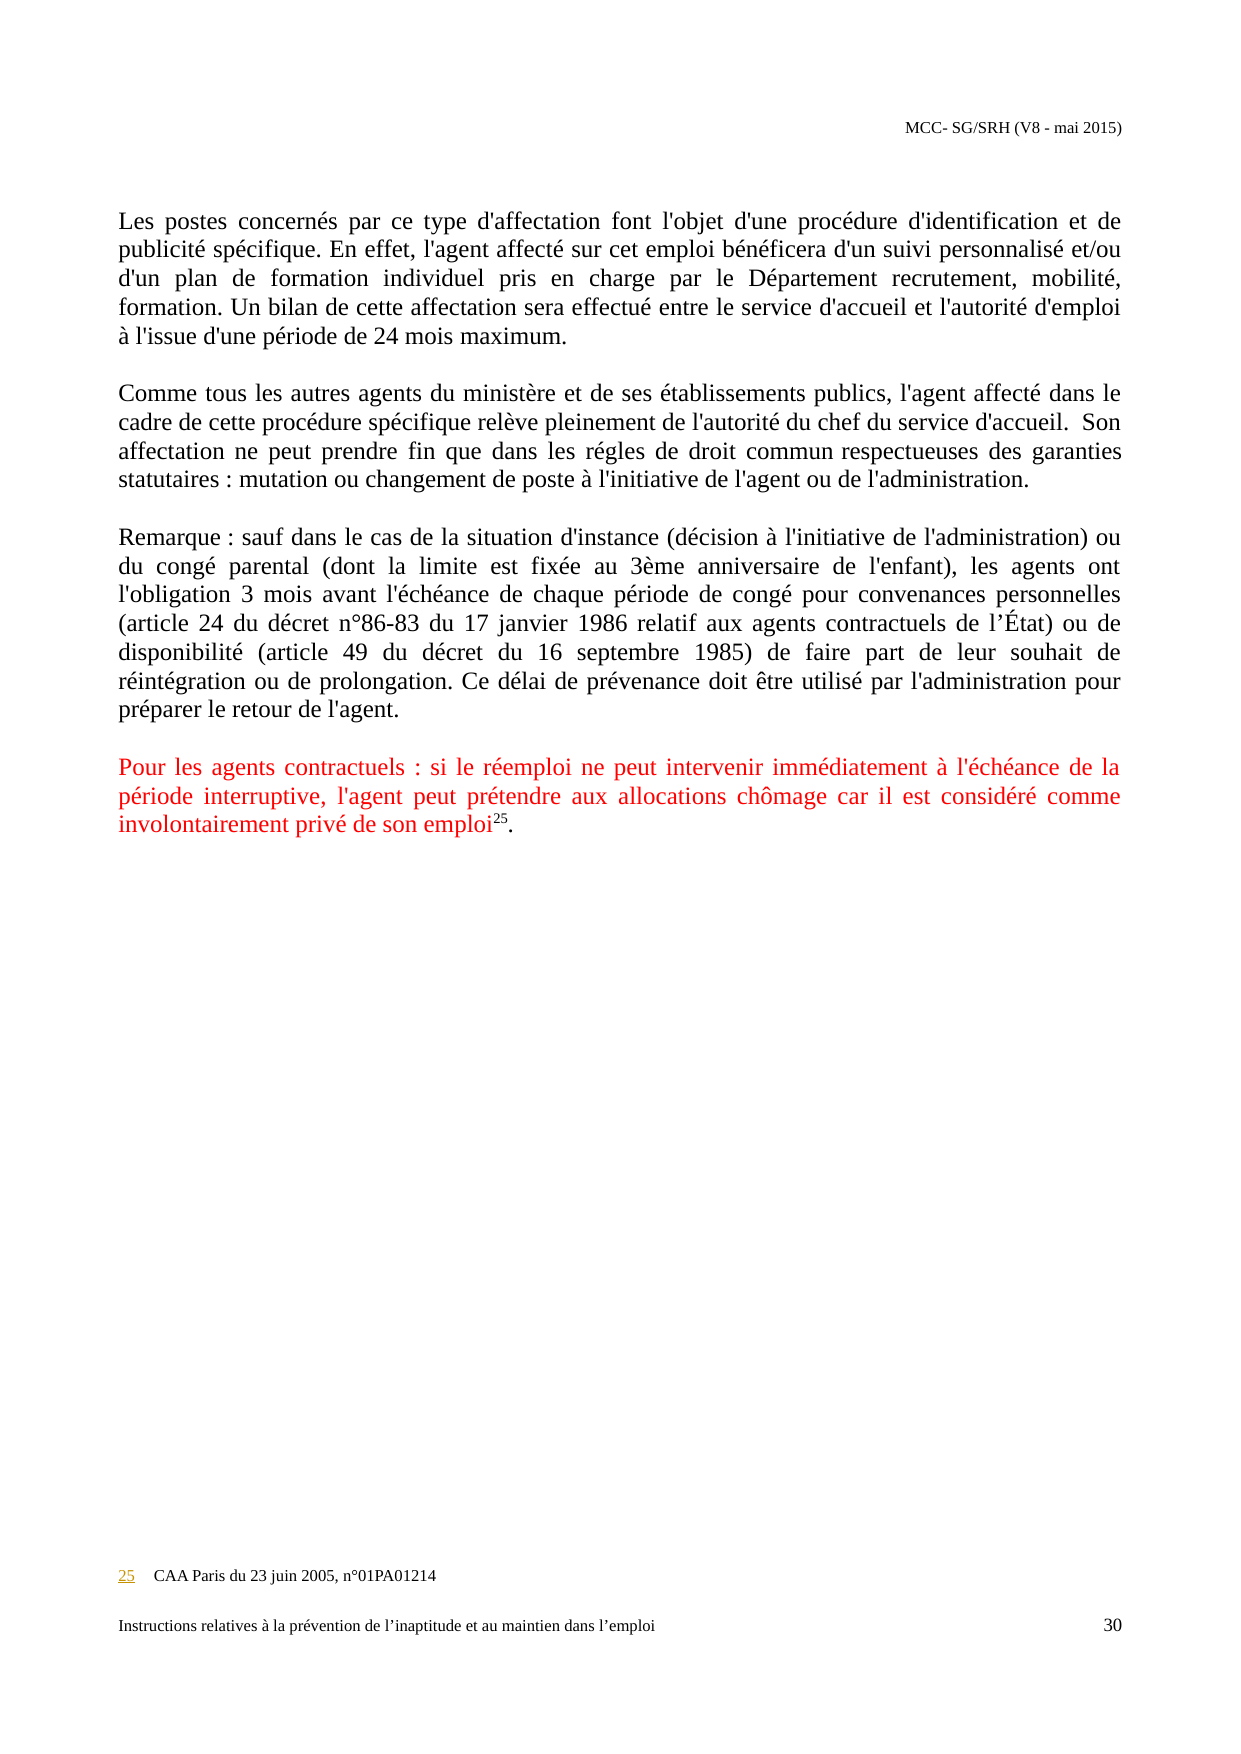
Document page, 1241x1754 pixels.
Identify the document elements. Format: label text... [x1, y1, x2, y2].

text Remarque : sauf dans le cas de la situation d'instance (décision à l'initiative de l'administration) ou du congé parental (dont la limite est fixée au 3ème anniversaire de l'enfant), les agents ont l'obligation 3 mois avant l'échéance de chaque période de congé pour convenances personnelles (article 24 du décret n°86-83 du 17 janvier 1986 relatif aux agents contractuels de l’État) ou de disponibilité (article 49 du décret du 16 septembre 1985) de faire part de leur souhait de réintégration ou de prolongation. Ce délai de prévenance doit être utilisé par l'administration pour préparer le retour de l'agent. [118, 522, 1122, 723]
text CAA Paris du 23 juin 2005, n°01PA01214 [118, 1566, 1122, 1585]
text Les postes concernés par ce type d'affectation font l'objet d'une procédure d'identification et de publicité spécifique. En effet, l'agent affecté sur cet emploi bénéficera d'un suivi personnalisé et/ou d'un plan de formation individuel pris en charge par le Département recrutement, mobilité, formation. Un bilan de cette affectation sera effectué entre le service d'accueil et l'autorité d'emploi à l'issue d'une période de 24 mois maximum. [118, 206, 1122, 349]
text Comme tous les autres agents du ministère et de ses établissements publics, l'agent affecté dans le cadre de cette procédure spécifique relève pleinement de l'autorité du chef du service d'accueil. Son affectation ne peut prendre fin que dans les régles de droit commun respectueuses des garanties statutaires : mutation ou changement de poste à l'initiative de l'agent ou de l'administration. [118, 378, 1122, 493]
text Pour les agents contractuels : si le réemploi ne peut intervenir immédiatement à l'échéance de la période interruptive, l'agent peut prétendre aux allocations chômage car il est considéré comme involontairement privé de son emploi. [118, 752, 1122, 838]
